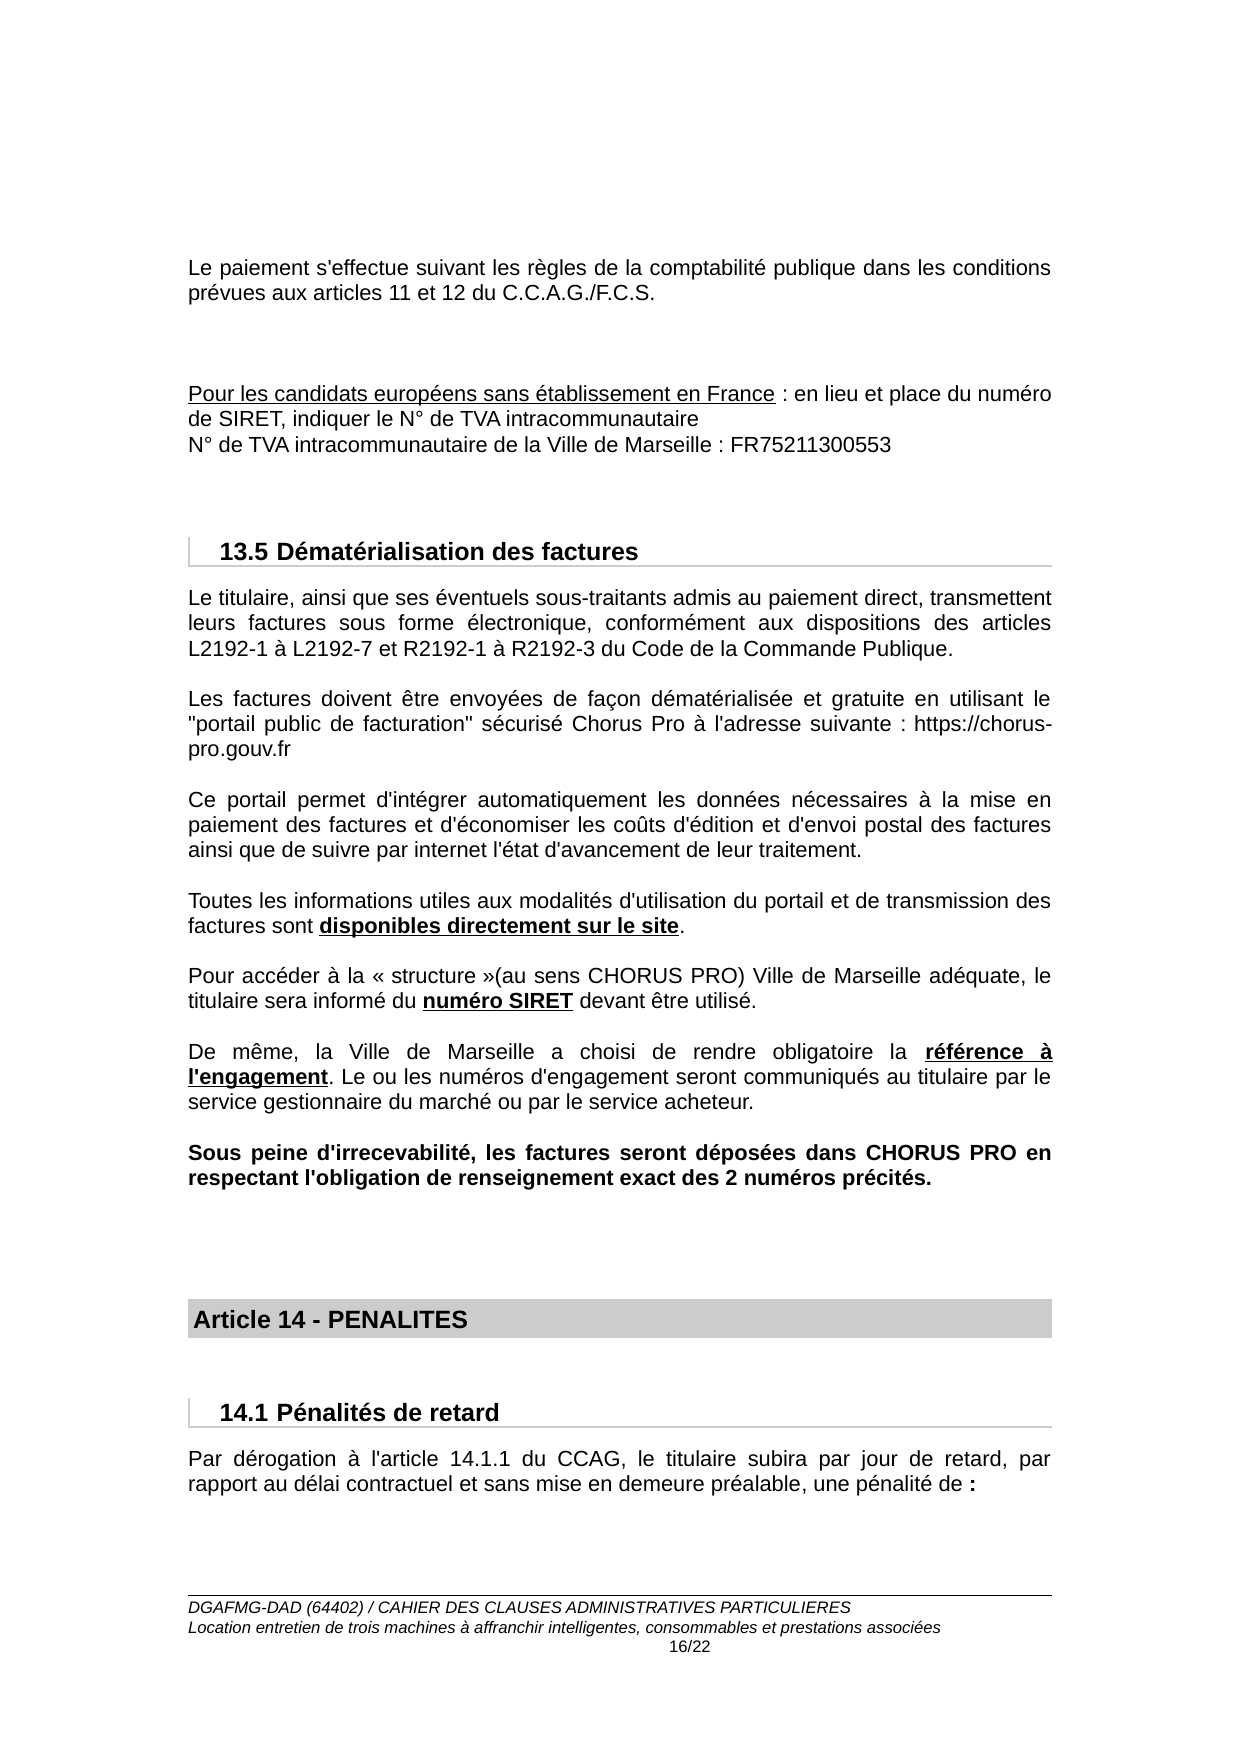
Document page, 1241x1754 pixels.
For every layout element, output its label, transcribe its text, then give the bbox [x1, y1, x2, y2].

text Le titulaire, ainsi que ses éventuels sous-traitants admis au paiement direct, transmettent leurs factures sous forme électronique, conformément aux dispositions des articles L2192-1 à L2192-7 et R2192-1 à R2192-3 du Code de la Commande Publique. [188, 585, 1052, 661]
text N° de TVA intracommunautaire de la Ville de Marseille : FR75211300553 [188, 431, 1052, 457]
text Les factures doivent être envoyées de façon dématérialisée et gratuite en utilisant le "portail public de facturation" sécurisé Chorus Pro à l'adresse suivante : https://chorus-pro.gouv.fr [188, 686, 1052, 762]
text Sous peine d'irrecevabilité, les factures seront déposées dans CHORUS PRO en respectant l'obligation de renseignement exact des 2 numéros précités. [188, 1140, 1052, 1190]
subtitle PENALITES [190, 1302, 1050, 1336]
text Le paiement s'effectue suivant les règles de la comptabilité publique dans les conditions prévues aux articles 11 et 12 du C.C.A.G./F.C.S. [188, 255, 1052, 305]
text Pour les candidats européens sans établissement en France : en lieu et place du numéro de SIRET, indiquer le N° de TVA intracommunautaire [188, 381, 1052, 431]
text De même, la Ville de Marseille a choisi de rendre obligatoire la référence à l'engagement. Le ou les numéros d'engagement seront communiqués au titulaire par le service gestionnaire du marché ou par le service acheteur. [188, 1039, 1052, 1114]
text Pour accéder à la « structure »(au sens CHORUS PRO) Ville de Marseille adéquate, le titulaire sera informé du numéro SIRET devant être utilisé. [188, 963, 1052, 1014]
text Toutes les informations utiles aux modalités d'utilisation du portail et de transmission des factures sont disponibles directement sur le site. [188, 888, 1052, 938]
subtitle Dématérialisation des factures [190, 537, 1052, 565]
text Par dérogation à l'article 14.1.1 du CCAG, le titulaire subira par jour de retard, par rapport au délai contractuel et sans mise en demeure préalable, une pénalité de : [188, 1446, 1052, 1496]
text Ce portail permet d'intégrer automatiquement les données nécessaires à la mise en paiement des factures et d'économiser les coûts d'édition et d'envoi postal des factures ainsi que de suivre par internet l'état d'avancement de leur traitement. [188, 787, 1052, 862]
subtitle Pénalités de retard [188, 1397, 1052, 1426]
